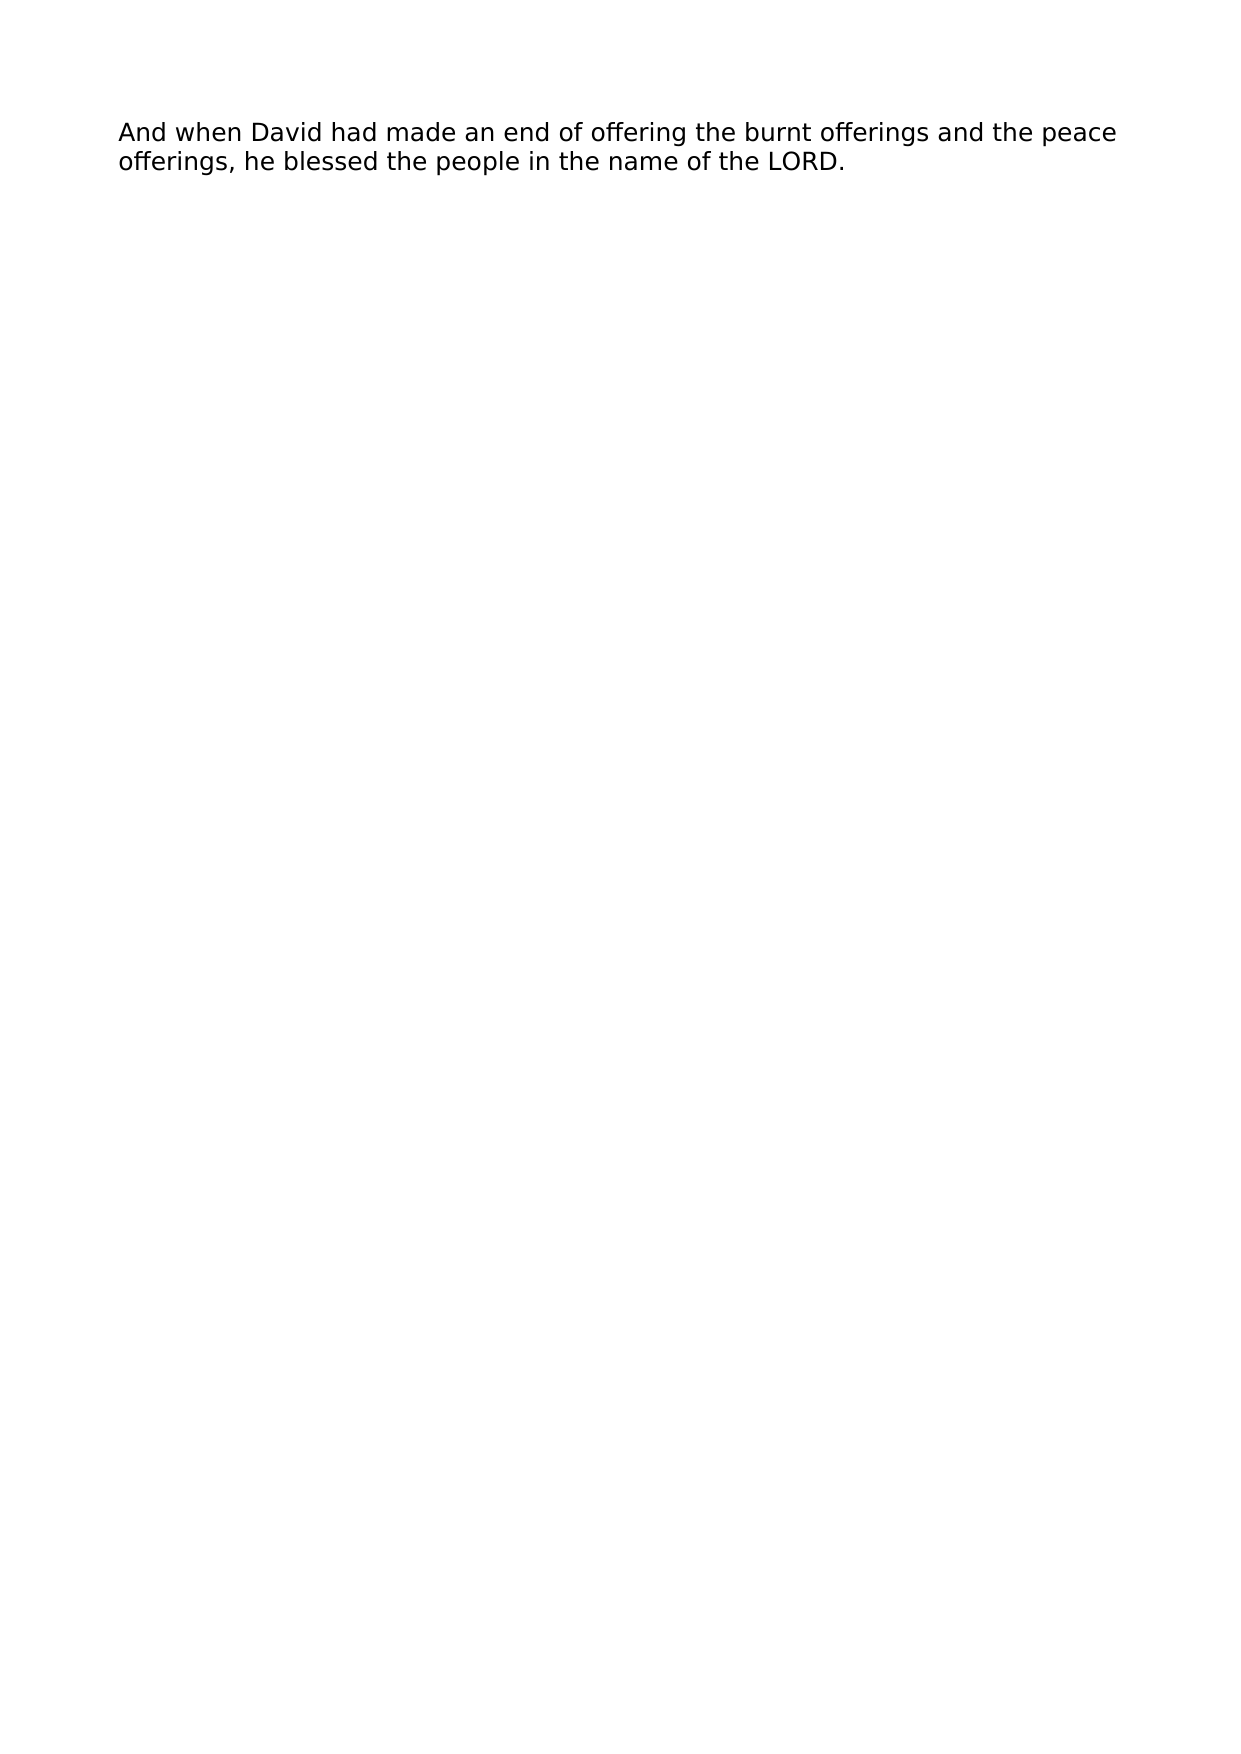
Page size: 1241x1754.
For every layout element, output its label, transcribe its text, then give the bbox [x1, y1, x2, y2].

text And when David had made an end of offering the burnt offerings and the peace offerings, he blessed the people in the name of the LORD. [118, 118, 1122, 176]
